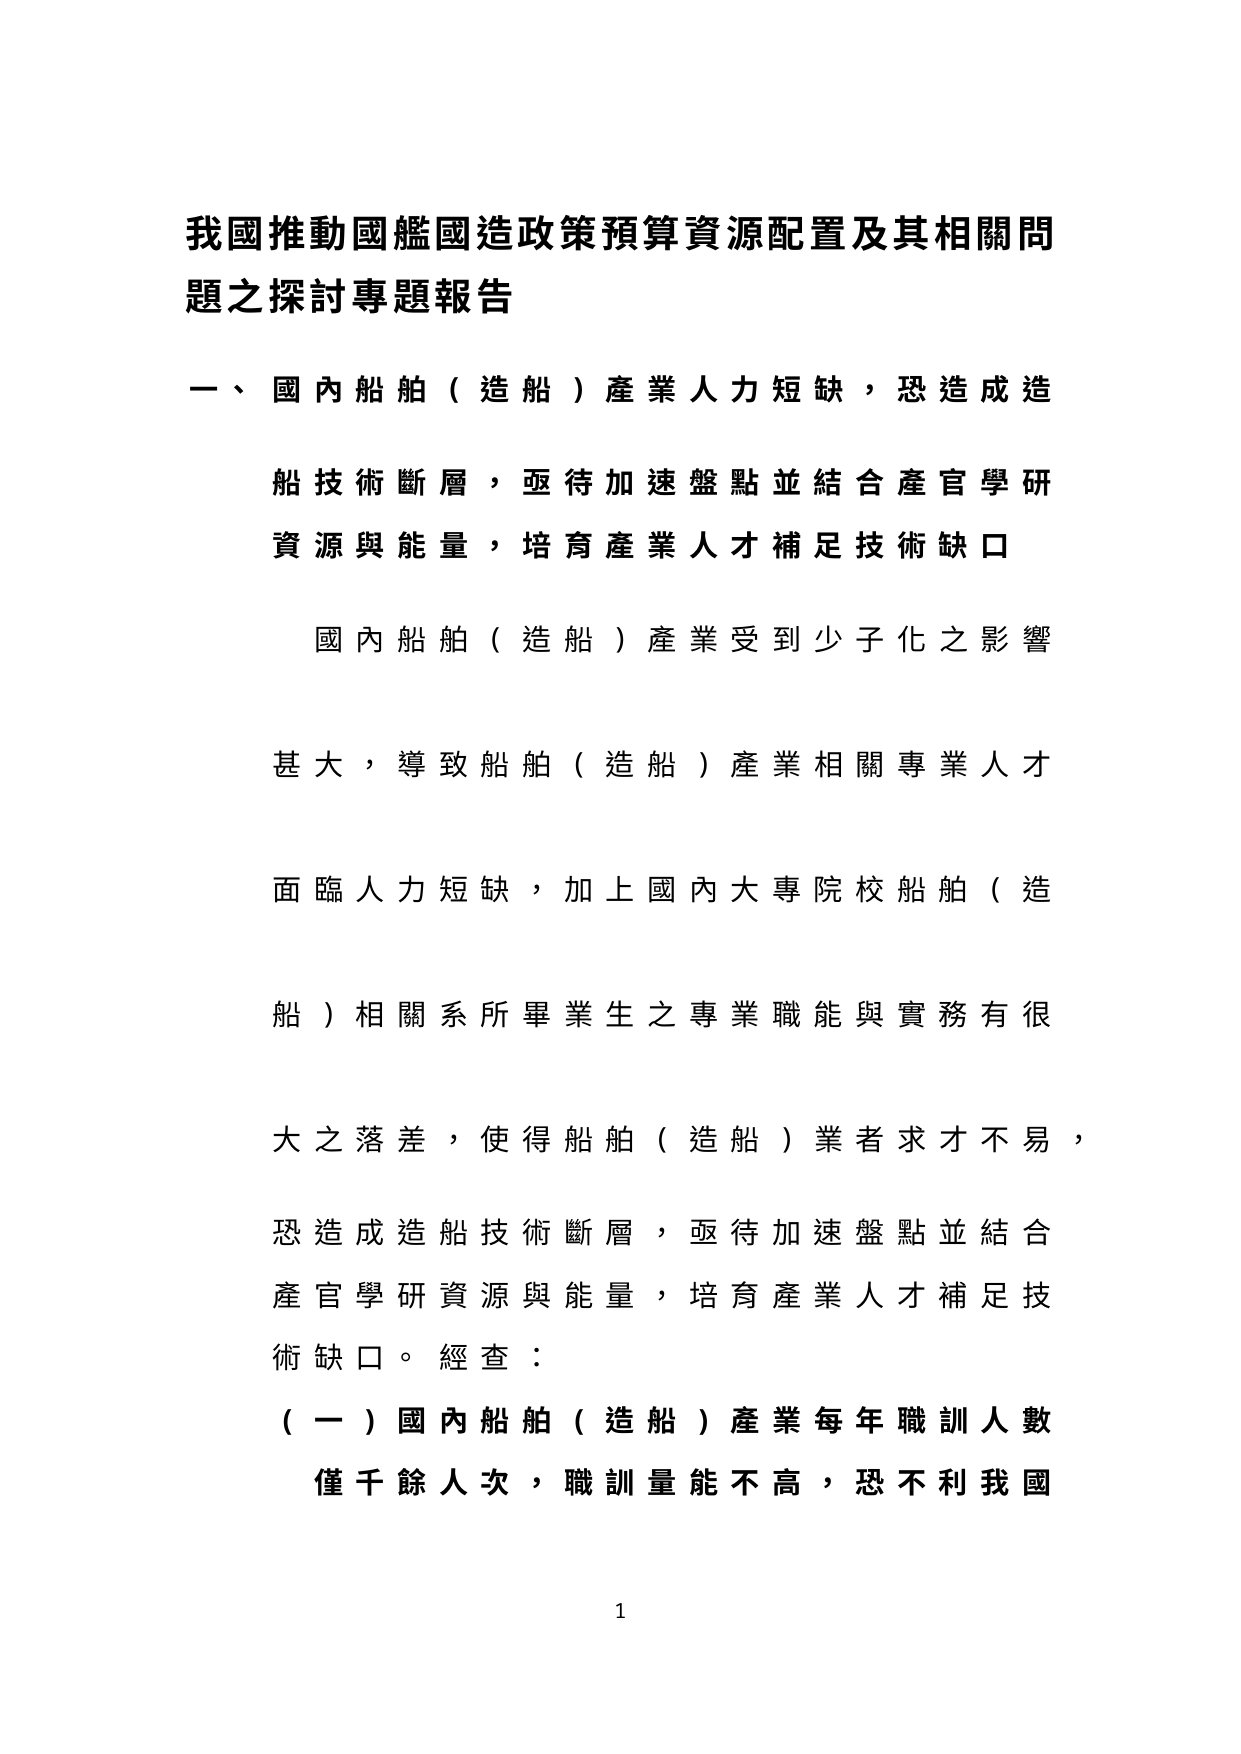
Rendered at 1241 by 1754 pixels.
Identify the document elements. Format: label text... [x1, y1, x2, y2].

text 國內船舶(造船)產業受到少子化之影響甚大，導致船舶(造船)產業相關專業人才面臨人力短缺，加上國內大專院校船舶(造船)相關系所畢業生之專業職能與實務有很大之落差，使得船舶(造船)業者求才不易，恐造成造船技術斷層，亟待加速盤點並結合產官學研資源與能量，培育產業人才補足技術缺口。經查： [242, 564, 1058, 1377]
text 一、國內船舶(造船)產業人力短缺，恐造成造船技術斷層，亟待加速盤點並結合產官學研資源與能量，培育產業人才補足技術缺口 [183, 314, 1058, 564]
text (一)國內船舶(造船)產業每年職訓人數僅千餘人次，職訓量能不高，恐不利我國 [242, 1377, 1058, 1502]
text 我國推動國艦國造政策預算資源配置及其相關問題之探討專題報告 [183, 189, 1058, 314]
